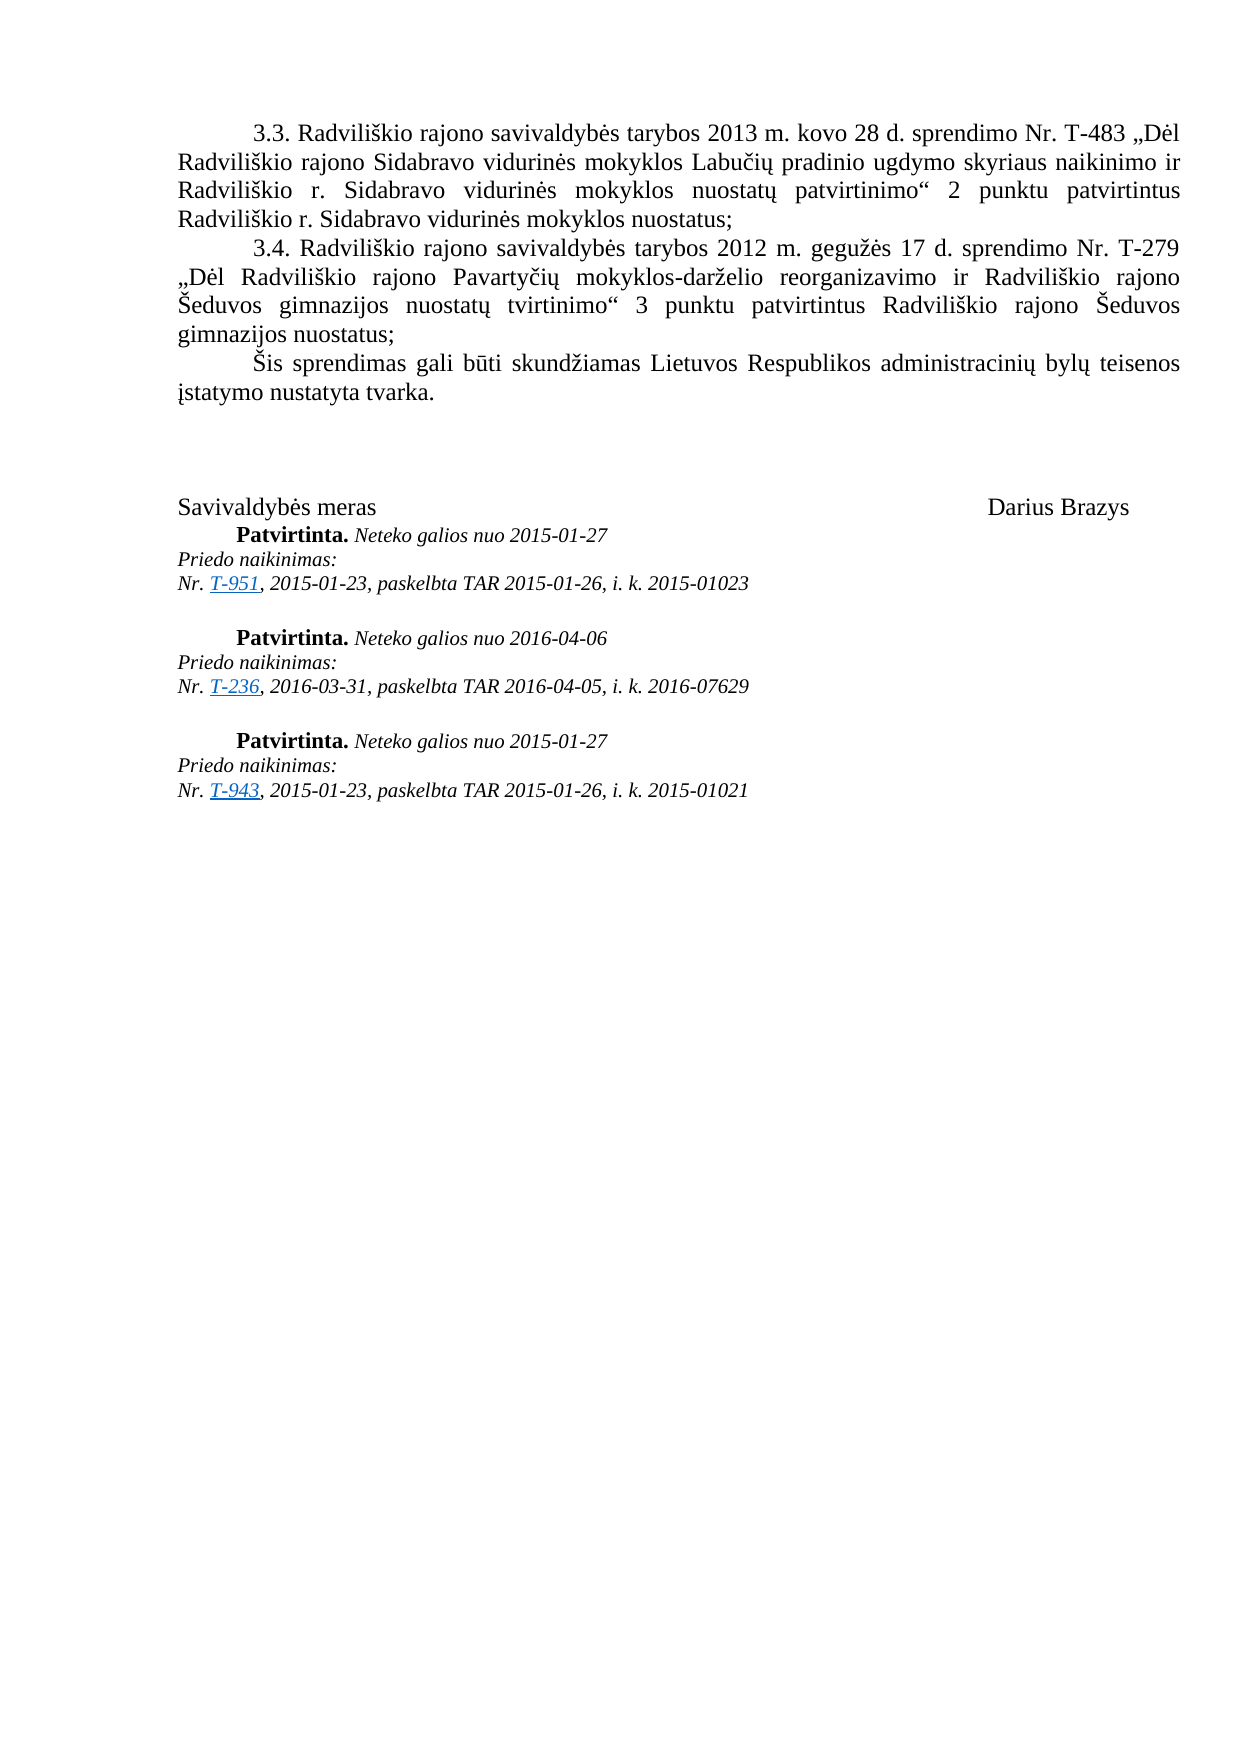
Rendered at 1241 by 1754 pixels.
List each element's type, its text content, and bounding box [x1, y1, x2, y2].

text Patvirtinta. Neteko galios nuo 2015-01-27 [177, 521, 1181, 547]
text Priedo naikinimas: [177, 547, 1181, 571]
text Nr. T-236, 2016-03-31, paskelbta TAR 2016-04-05, i. k. 2016-07629 [177, 674, 1181, 698]
text Nr. T-943, 2015-01-23, paskelbta TAR 2015-01-26, i. k. 2015-01021 [177, 777, 1181, 802]
text Savivaldybės meras Darius Brazys [177, 492, 1181, 521]
text Priedo naikinimas: [177, 650, 1181, 674]
text Priedo naikinimas: [177, 753, 1181, 777]
text 3.3. Radviliškio rajono savivaldybės tarybos 2013 m. kovo 28 d. sprendimo Nr. T-483 „Dėl Radviliškio rajono Sidabravo vidurinės mokyklos Labučių pradinio ugdymo skyriaus naikinimo ir Radviliškio r. Sidabravo vidurinės mokyklos nuostatų patvirtinimo“ 2 punktu patvirtintus Radviliškio r. Sidabravo vidurinės mokyklos nuostatus; [177, 118, 1181, 233]
text Patvirtinta. Neteko galios nuo 2016-04-06 [177, 624, 1181, 650]
text 3.4. Radviliškio rajono savivaldybės tarybos 2012 m. gegužės 17 d. sprendimo Nr. T-279 „Dėl Radviliškio rajono Pavartyčių mokyklos-darželio reorganizavimo ir Radviliškio rajono Šeduvos gimnazijos nuostatų tvirtinimo“ 3 punktu patvirtintus Radviliškio rajono Šeduvos gimnazijos nuostatus; [177, 233, 1181, 348]
text Patvirtinta. Neteko galios nuo 2015-01-27 [177, 727, 1181, 753]
text Šis sprendimas gali būti skundžiamas Lietuvos Respublikos administracinių bylų teisenos įstatymo nustatyta tvarka. [177, 348, 1181, 406]
text Nr. T-951, 2015-01-23, paskelbta TAR 2015-01-26, i. k. 2015-01023 [177, 571, 1181, 595]
